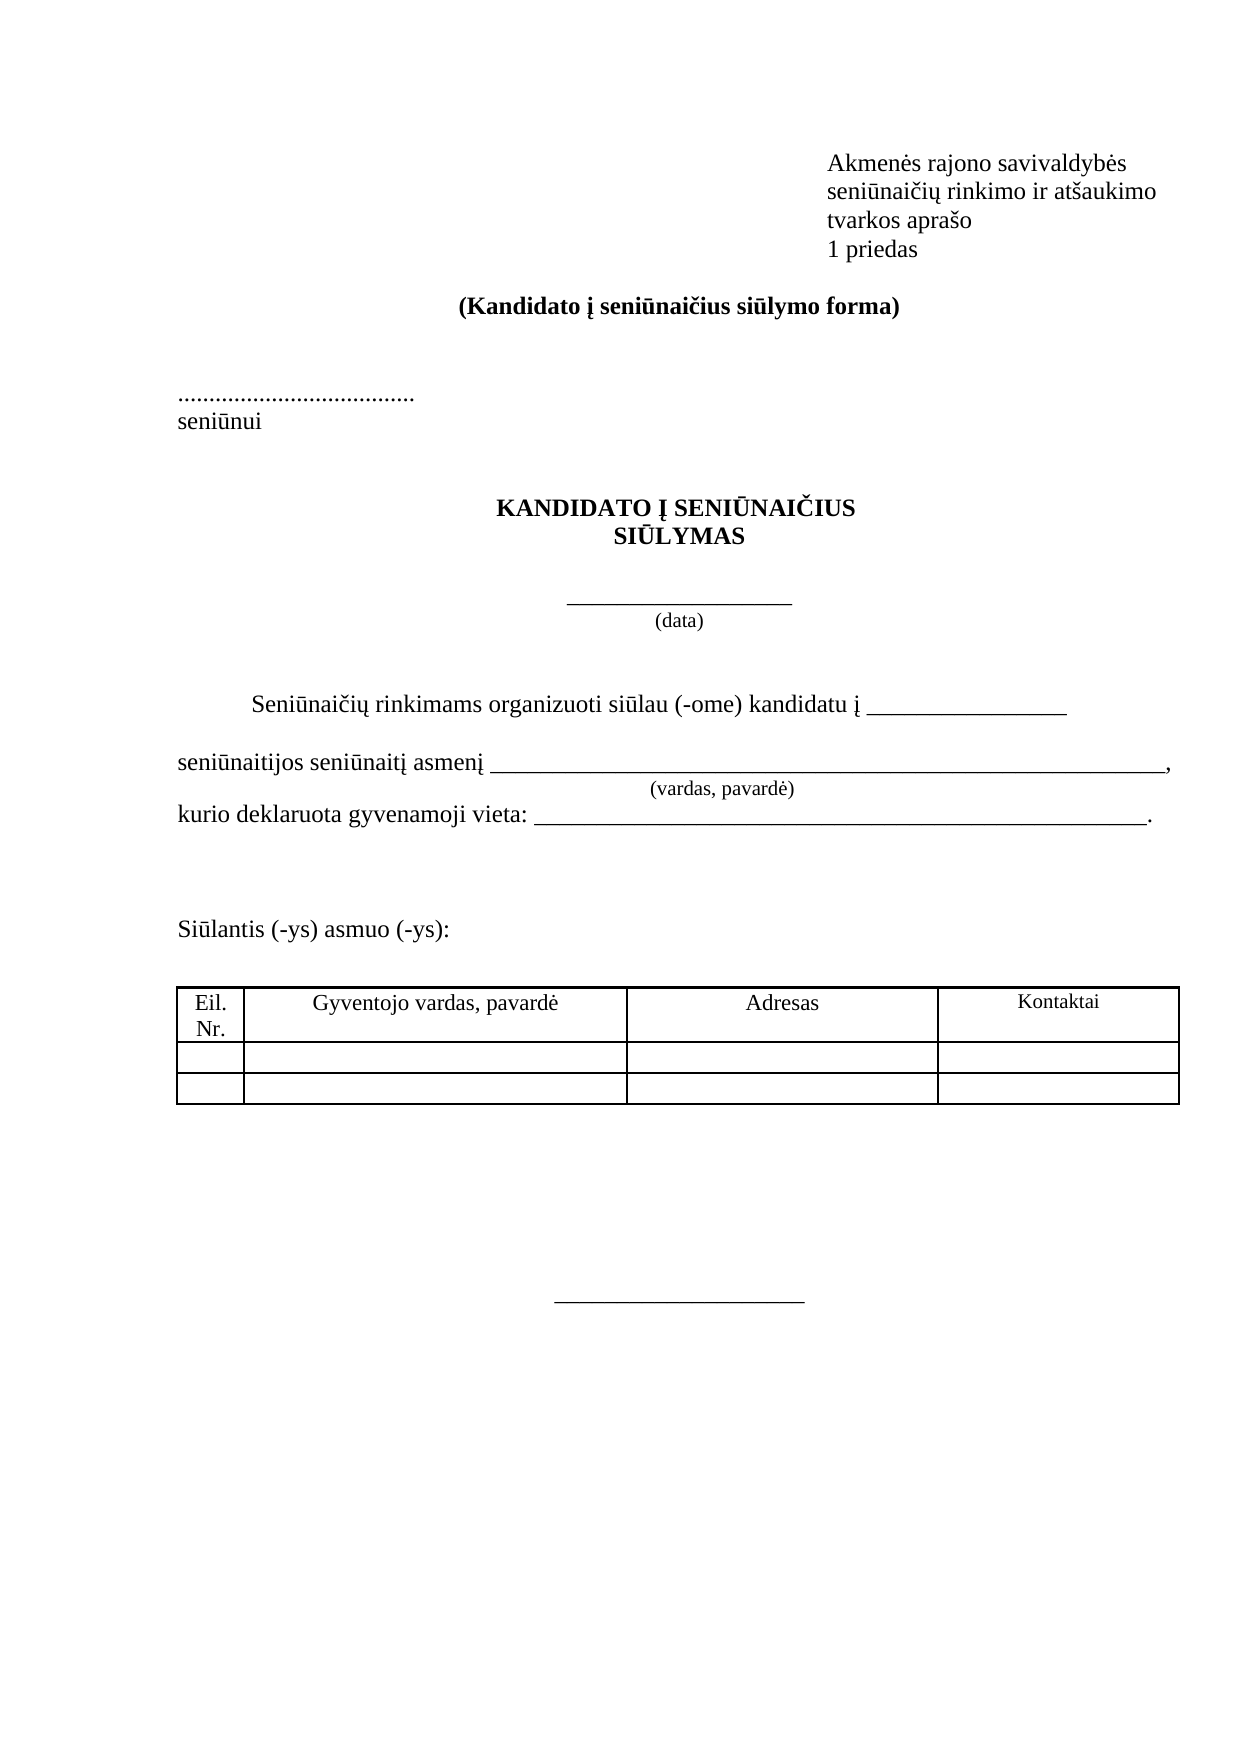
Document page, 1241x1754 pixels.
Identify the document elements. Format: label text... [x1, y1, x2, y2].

text seniūnui [177, 406, 1181, 435]
table_cell [939, 1043, 1178, 1072]
table_cell [628, 1074, 937, 1103]
text (data) [177, 608, 1181, 632]
text seniūnaičių rinkimo ir atšaukimo [0, 176, 1181, 205]
table_header Eil. Nr. [178, 989, 243, 1041]
table_header Adresas [628, 989, 937, 1041]
text Siūlantis (-ys) asmuo (-ys): [177, 914, 1181, 943]
text __________________ [177, 579, 1181, 608]
table_cell [245, 1074, 626, 1103]
table_cell [939, 1074, 1178, 1103]
text (Kandidato į seniūnaičius siūlymo forma) [177, 291, 1181, 320]
table_cell [178, 1074, 243, 1103]
text KANDIDATO Į SENIŪNAIČIUS [177, 493, 1181, 521]
text Akmenės rajono savivaldybės [0, 148, 1181, 176]
text tvarkos aprašo [0, 205, 1181, 234]
table_cell [245, 1043, 626, 1072]
table_header Gyventojo vardas, pavardė [245, 989, 626, 1041]
text Seniūnaičių rinkimams organizuoti siūlau (-ome) kandidatu į ________________ [177, 689, 1181, 718]
table_header Kontaktai [939, 989, 1178, 1041]
table_cell [178, 1043, 243, 1072]
text SIŪLYMAS [177, 521, 1181, 550]
table_cell [628, 1043, 937, 1072]
text ...................................... [177, 378, 1181, 406]
text seniūnaitijos seniūnaitį asmenį ______________________________________________________, [177, 747, 1181, 776]
text kurio deklaruota gyvenamoji vieta: _________________________________________________. [177, 799, 1181, 828]
text 1 priedas [0, 234, 1181, 263]
text (vardas, pavardė) [650, 776, 1181, 799]
text ____________________ [177, 1277, 1181, 1306]
